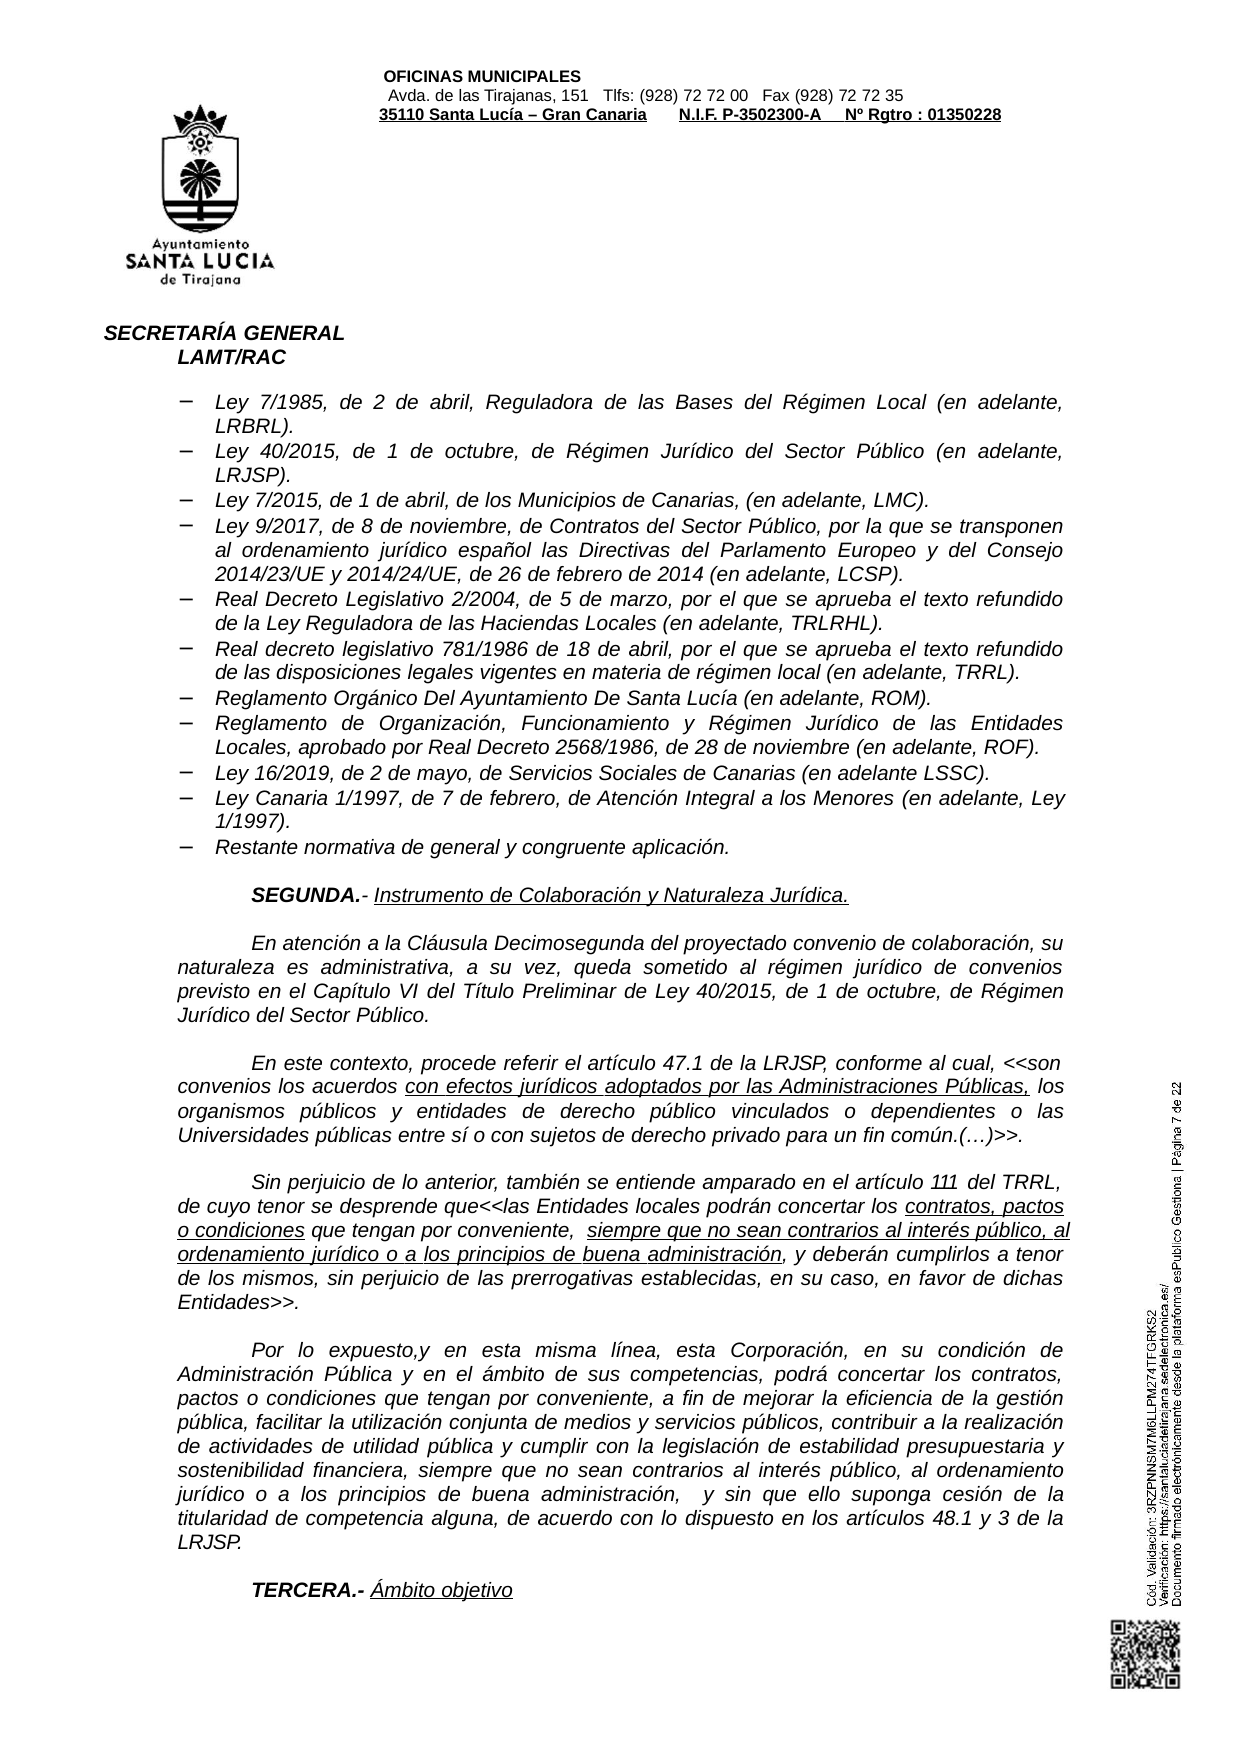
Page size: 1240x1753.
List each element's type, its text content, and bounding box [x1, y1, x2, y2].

text − [177, 684, 214, 710]
text pactos o condiciones que tengan por conveniente, a fin de mejorar la eficiencia de la gestión [177, 1387, 1087, 1410]
text de los mismos, sin perjuicio de las prerrogativas establecidas, en su caso, en favor de dichas [177, 1267, 1088, 1290]
text Locales, aprobado por Real Decreto 2568/1986, de 28 de noviembre (en adelante, ROF). [215, 736, 1088, 759]
text previsto en el Capítulo VI del Título Preliminar de Ley 40/2015, de 1 de octubre, de Régimen [177, 980, 1087, 1003]
text LRBRL). [215, 415, 1087, 438]
text Avda. de las Tirajanas, 151 Tlfs: (928) 72 72 00 Fax (928) 72 72 35 [388, 86, 928, 105]
text sostenibilidad financiera, siempre que no sean contrarios al interés público, al ordenamiento [177, 1459, 1087, 1482]
text de cuyo tenor se desprende que<<las Entidades locales podrán concertar los contratos, pactos [177, 1195, 1088, 1218]
text − [177, 785, 214, 810]
text TERCERA.- Ámbito objetivo [251, 1578, 537, 1602]
text naturaleza es administrativa, a su vez, queda sometido al régimen jurídico de convenios [177, 956, 1087, 979]
text Reglamento de Organización, Funcionamiento y Régimen Jurídico de las Entidades [215, 712, 1088, 735]
text Sin perjuicio de lo anterior, también se entiende amparado en el artículo 111 del TRRL, [251, 1171, 1088, 1194]
text − [177, 759, 214, 785]
text Jurídico del Sector Público. [177, 1004, 1087, 1027]
text pública, facilitar la utilización conjunta de medios y servicios públicos, contribuir a la realización [177, 1411, 1087, 1434]
text de las disposiciones legales vigentes en materia de régimen local (en adelante, TRRL). [215, 661, 1088, 684]
text de actividades de utilidad pública y cumplir con la legislación de estabilidad presupuestaria y [177, 1435, 1087, 1458]
text − [177, 438, 214, 463]
text En atención a la Cláusula Decimosegunda del proyectado convenio de colaboración, su [251, 932, 1087, 955]
text − [177, 834, 214, 859]
text Real Decreto Legislativo 2/2004, de 5 de marzo, por el que se aprueba el texto refundido [215, 588, 1088, 611]
text de la Ley Reguladora de las Haciendas Locales (en adelante, TRLRHL). [215, 612, 1088, 635]
text SEGUNDA.- Instrumento de Colaboración y Naturaleza Jurídica. [251, 884, 873, 907]
text Reglamento Orgánico Del Ayuntamiento De Santa Lucía (en adelante, ROM). [215, 687, 1088, 710]
text o condiciones que tengan por conveniente, siempre que no sean contrarios al interés público, al [177, 1219, 1088, 1242]
text Por lo expuesto,y en esta misma línea, esta Corporación, en su condición de [251, 1339, 1087, 1362]
text Ley 7/1985, de 2 de abril, Reguladora de las Bases del Régimen Local (en adelante, [215, 391, 1087, 414]
text − [177, 635, 214, 661]
text Real decreto legislativo 781/1986 de 18 de abril, por el que se aprueba el texto refundido [215, 637, 1088, 661]
text LAMT/RAC [177, 346, 371, 369]
text Ley 7/2015, de 1 de abril, de los Municipios de Canarias, (en adelante, LMC). [215, 489, 1087, 513]
text organismos públicos y entidades de derecho público vinculados o dependientes o las [177, 1099, 1088, 1123]
text ordenamiento jurídico o a los principios de buena administración, y deberán cumplirlos a tenor [177, 1243, 1088, 1266]
text OFICINAS MUNICIPALES [383, 67, 928, 86]
text − [177, 586, 214, 611]
text LRJSP. [177, 1531, 1087, 1554]
text Ley Canaria 1/1997, de 7 de febrero, de Atención Integral a los Menores (en adelante, Ley [215, 787, 1088, 810]
text 35110 Santa Lucía – Gran Canaria [379, 106, 671, 124]
text Restante normativa de general y congruente aplicación. [215, 836, 755, 859]
text jurídico o a los principios de buena administración, y sin que ello suponga cesión de la [177, 1483, 1087, 1506]
text LRJSP). [215, 464, 1087, 487]
text − [177, 710, 214, 735]
text Ley 16/2019, de 2 de mayo, de Servicios Sociales de Canarias (en adelante LSSC). [215, 762, 1088, 785]
text Ley 40/2015, de 1 de octubre, de Régimen Jurídico del Sector Público (en adelante, [215, 440, 1087, 463]
text − [177, 513, 214, 538]
text convenios los acuerdos con efectos jurídicos adoptados por las Administraciones Públicas, los [177, 1075, 1088, 1099]
text Administración Pública y en el ámbito de sus competencias, podrá concertar los contratos, [177, 1363, 1087, 1386]
text Universidades públicas entre sí o con sujetos de derecho privado para un fin común.(…)>>. [177, 1123, 1088, 1147]
text 1/1997). [215, 810, 316, 834]
text − [177, 487, 214, 513]
text al ordenamiento jurídico español las Directivas del Parlamento Europeo y del Consejo [215, 539, 1087, 562]
text titularidad de competencia alguna, de acuerdo con lo dispuesto en los artículos 48.1 y 3 de la [177, 1507, 1087, 1530]
text Ley 9/2017, de 8 de noviembre, de Contratos del Sector Público, por la que se transponen [215, 515, 1087, 538]
text SECRETARÍA GENERAL [103, 322, 371, 345]
text − [177, 388, 214, 414]
text N.I.F. P-3502300-A Nº Rgtro : 01350228 [679, 106, 1028, 124]
text En este contexto, procede referir el artículo 47.1 de la LRJSP, conforme al cual, <<son [251, 1051, 1088, 1075]
text 2014/23/UE y 2014/24/UE, de 26 de febrero de 2014 (en adelante, LCSP). [215, 562, 927, 586]
text Entidades>>. [177, 1291, 1088, 1314]
